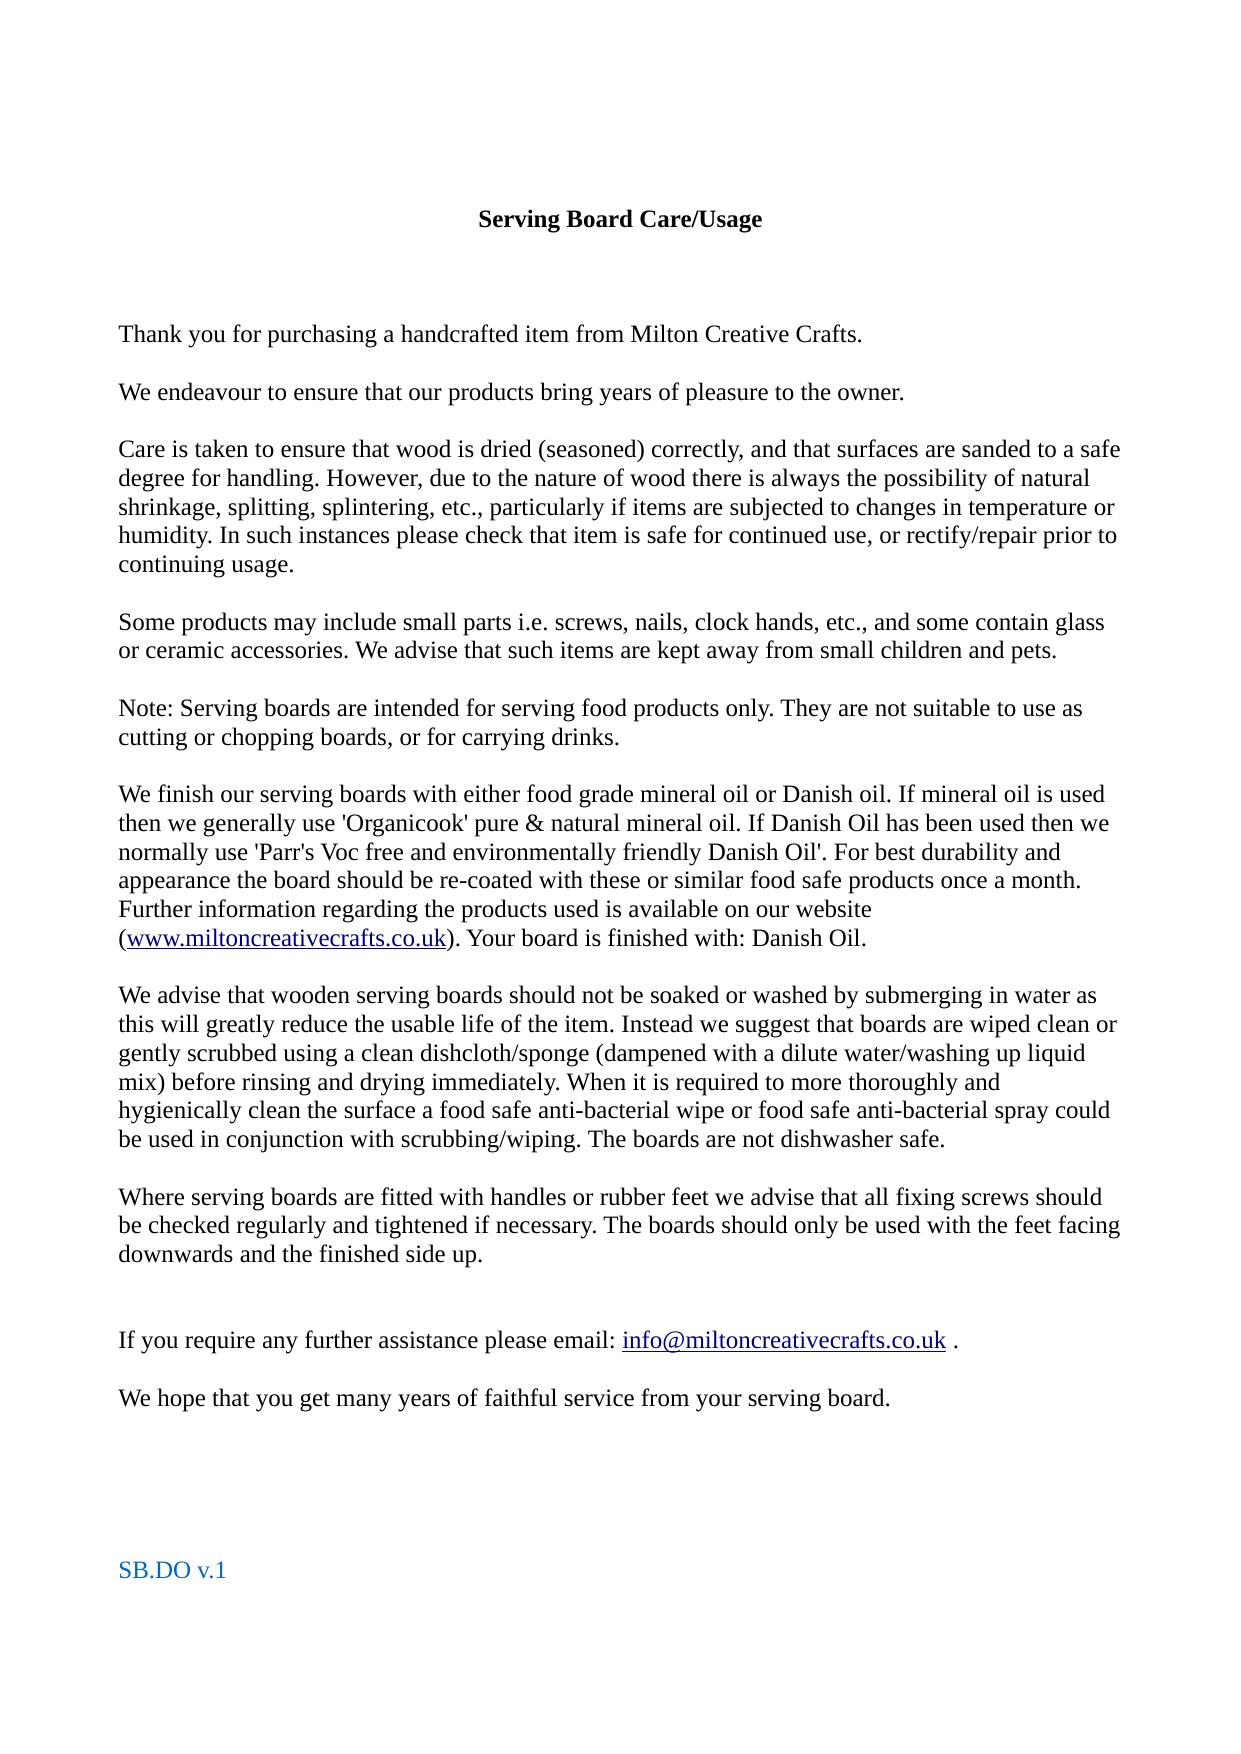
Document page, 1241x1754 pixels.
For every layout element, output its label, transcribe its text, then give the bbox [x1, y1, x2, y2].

text Serving Board Care/Usage [118, 204, 1122, 233]
text If you require any further assistance please email: info@miltoncreativecrafts.co.uk . [118, 1326, 1122, 1354]
text Care is taken to ensure that wood is dried (seasoned) correctly, and that surfaces are sanded to a safe degree for handling. However, due to the nature of wood there is always the possibility of natural shrinkage, splitting, splintering, etc., particularly if items are subjected to changes in temperature or humidity. In such instances please check that item is safe for continued use, or rectify/repair prior to continuing usage. [118, 434, 1122, 578]
text Some products may include small parts i.e. screws, nails, clock hands, etc., and some contain glass or ceramic accessories. We advise that such items are kept away from small children and pets. [118, 607, 1122, 664]
text Where serving boards are fitted with handles or rubber feet we advise that all fixing screws should be checked regularly and tightened if necessary. The boards should only be used with the feet facing downwards and the finished side up. [118, 1182, 1122, 1268]
text SB.DO v.1 [118, 1556, 1122, 1584]
text We advise that wooden serving boards should not be soaked or washed by submerging in water as this will greatly reduce the usable life of the item. Instead we suggest that boards are wiped clean or gently scrubbed using a clean dishcloth/sponge (dampened with a dilute water/washing up liquid mix) before rinsing and drying immediately. When it is required to more thoroughly and hygienically clean the surface a food safe anti-bacterial wipe or food safe anti-bacterial spray could be used in conjunction with scrubbing/wiping. The boards are not dishwasher safe. [118, 981, 1122, 1153]
text Note: Serving boards are intended for serving food products only. They are not suitable to use as cutting or chopping boards, or for carrying drinks. [118, 693, 1122, 751]
text We hope that you get many years of faithful service from your serving board. [118, 1383, 1122, 1412]
text We endeavour to ensure that our products bring years of pleasure to the owner. [118, 377, 1122, 406]
text Thank you for purchasing a handcrafted item from Milton Creative Crafts. [118, 319, 1122, 348]
text We finish our serving boards with either food grade mineral oil or Danish oil. If mineral oil is used then we generally use 'Organicook' pure & natural mineral oil. If Danish Oil has been used then we normally use 'Parr's Voc free and environmentally friendly Danish Oil'. For best durability and appearance the board should be re-coated with these or similar food safe products once a month. Further information regarding the products used is available on our website (www.miltoncreativecrafts.co.uk). Your board is finished with: Danish Oil. [118, 779, 1122, 952]
